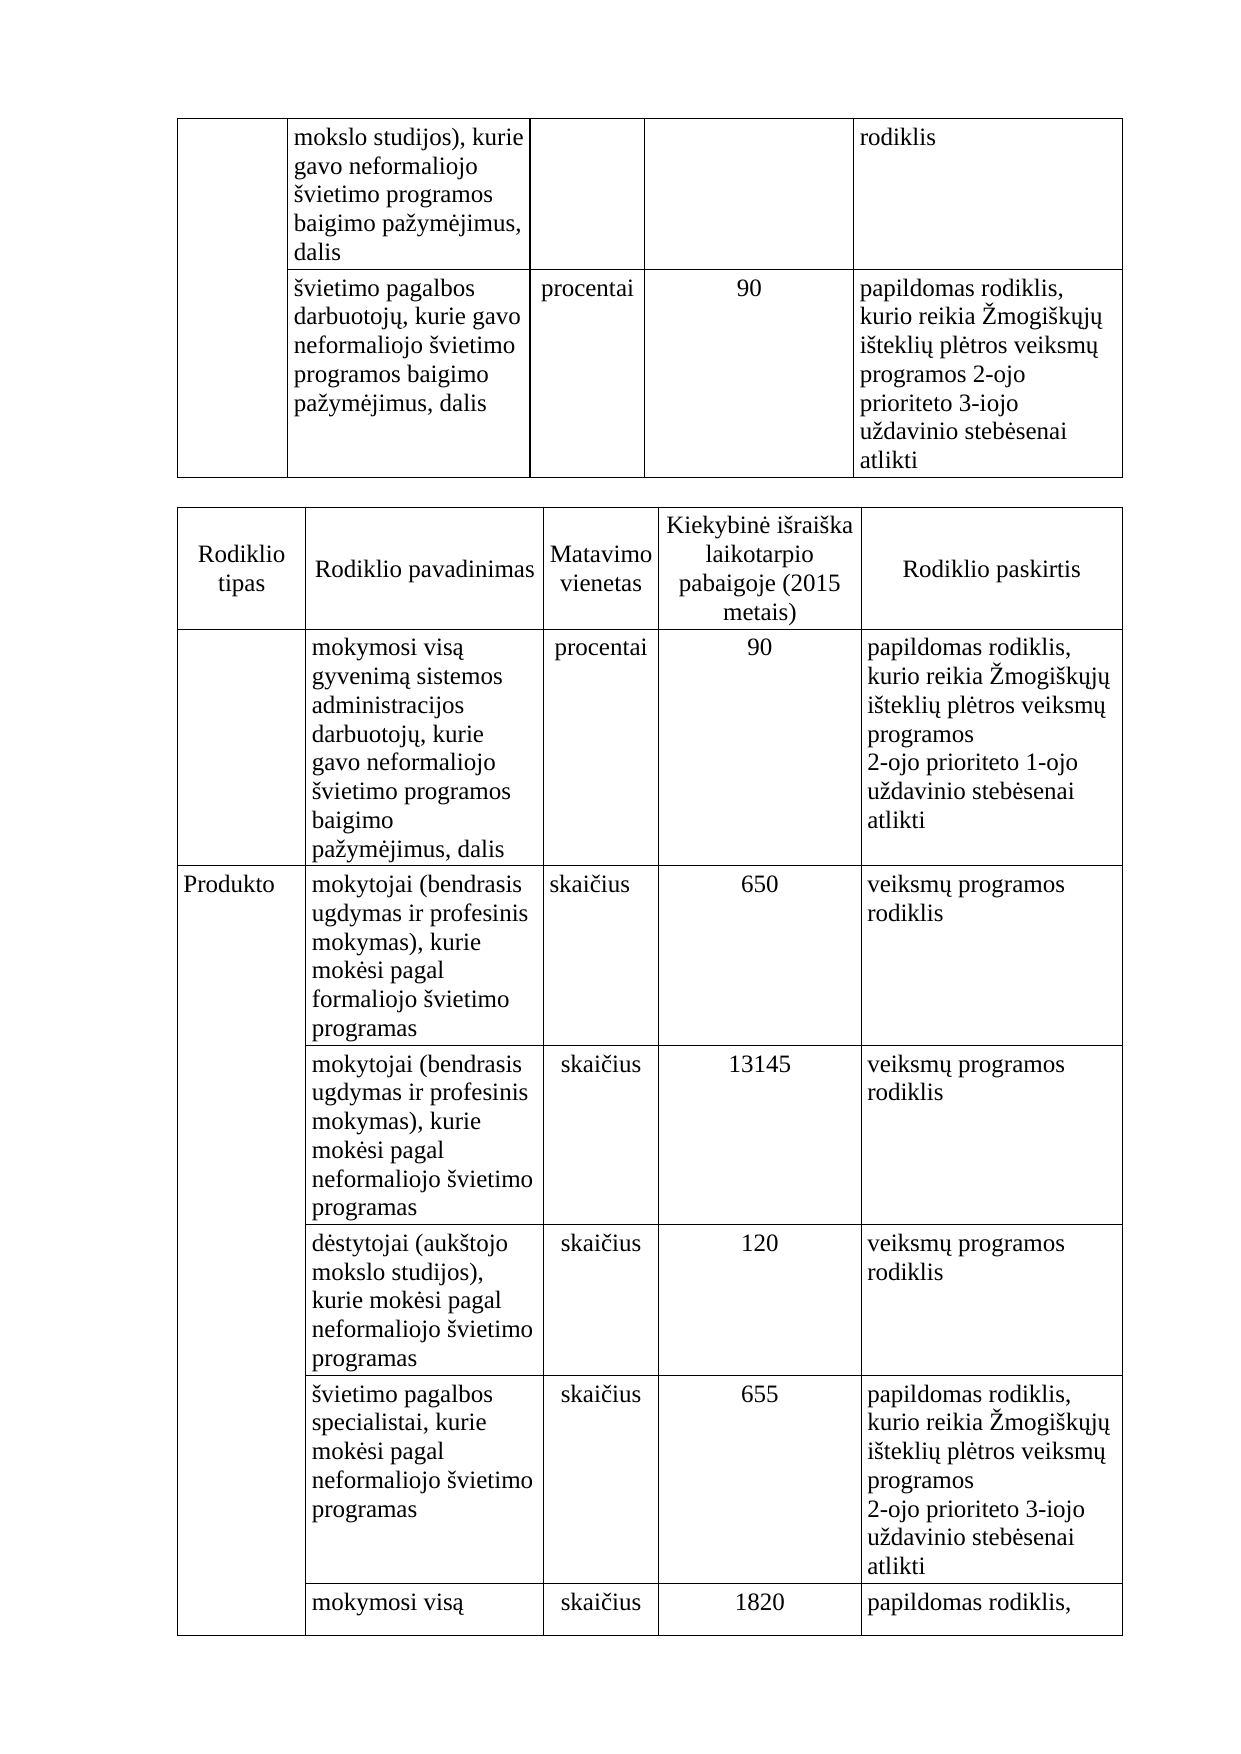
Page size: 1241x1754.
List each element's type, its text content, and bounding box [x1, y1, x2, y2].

table_cell papildomas rodiklis, [862, 1584, 1122, 1635]
table_cell rodiklis [854, 119, 1122, 269]
table_cell veiksmų programos rodiklis [862, 1046, 1122, 1224]
table_header Kiekybinė išraiška laikotarpio pabaigoje (2015 metais) [659, 508, 861, 628]
table_cell 1820 [659, 1584, 861, 1635]
table_cell [178, 119, 287, 477]
table_cell papildomas rodiklis, kurio reikia Žmogiškųjų išteklių plėtros veiksmų programos 2-ojo prioriteto 3-iojo uždavinio stebėsenai atlikti [862, 1376, 1122, 1583]
table_cell procentai [531, 270, 644, 477]
table_cell 13145 [659, 1046, 861, 1224]
table_cell [531, 119, 644, 269]
table_cell veiksmų programos rodiklis [862, 1225, 1122, 1375]
table_cell veiksmų programos rodiklis [862, 866, 1122, 1045]
table_cell [178, 630, 305, 865]
table_cell skaičius [544, 1046, 658, 1224]
table_cell mokymosi visą gyvenimą sistemos administracijos darbuotojų, kurie gavo neformaliojo švietimo programos baigimo pažymėjimus, dalis [306, 630, 543, 865]
table_header Rodiklio tipas [178, 508, 305, 628]
table_cell mokytojai (bendrasis ugdymas ir profesinis mokymas), kurie mokėsi pagal formaliojo švietimo programas [306, 866, 543, 1045]
table_header Rodiklio paskirtis [862, 508, 1122, 628]
table_cell mokslo studijos), kurie gavo neformaliojo švietimo programos baigimo pažymėjimus, dalis [288, 119, 529, 269]
table_cell 655 [659, 1376, 861, 1583]
table_header Rodiklio pavadinimas [306, 508, 543, 628]
table_cell 120 [659, 1225, 861, 1375]
table_cell skaičius [544, 1376, 658, 1583]
table_cell Produkto [178, 866, 305, 1635]
table_cell 650 [659, 866, 861, 1045]
table_cell papildomas rodiklis, kurio reikia Žmogiškųjų išteklių plėtros veiksmų programos 2-ojo prioriteto 3-iojo uždavinio stebėsenai atlikti [854, 270, 1122, 477]
table_cell [645, 119, 853, 269]
table_cell skaičius [544, 1584, 658, 1635]
table_cell švietimo pagalbos darbuotojų, kurie gavo neformaliojo švietimo programos baigimo pažymėjimus, dalis [288, 270, 529, 477]
table_cell mokymosi visą [306, 1584, 543, 1635]
table_cell švietimo pagalbos specialistai, kurie mokėsi pagal neformaliojo švietimo programas [306, 1376, 543, 1583]
table_cell skaičius [544, 866, 658, 1045]
table_cell skaičius [544, 1225, 658, 1375]
table_header Matavimo vienetas [544, 508, 658, 628]
table_cell dėstytojai (aukštojo mokslo studijos), kurie mokėsi pagal neformaliojo švietimo programas [306, 1225, 543, 1375]
table_cell mokytojai (bendrasis ugdymas ir profesinis mokymas), kurie mokėsi pagal neformaliojo švietimo programas [306, 1046, 543, 1224]
table_cell 90 [645, 270, 853, 477]
table_cell procentai [544, 630, 658, 865]
table_cell papildomas rodiklis, kurio reikia Žmogiškųjų išteklių plėtros veiksmų programos 2-ojo prioriteto 1-ojo uždavinio stebėsenai atlikti [862, 630, 1122, 865]
table_cell 90 [659, 630, 861, 865]
